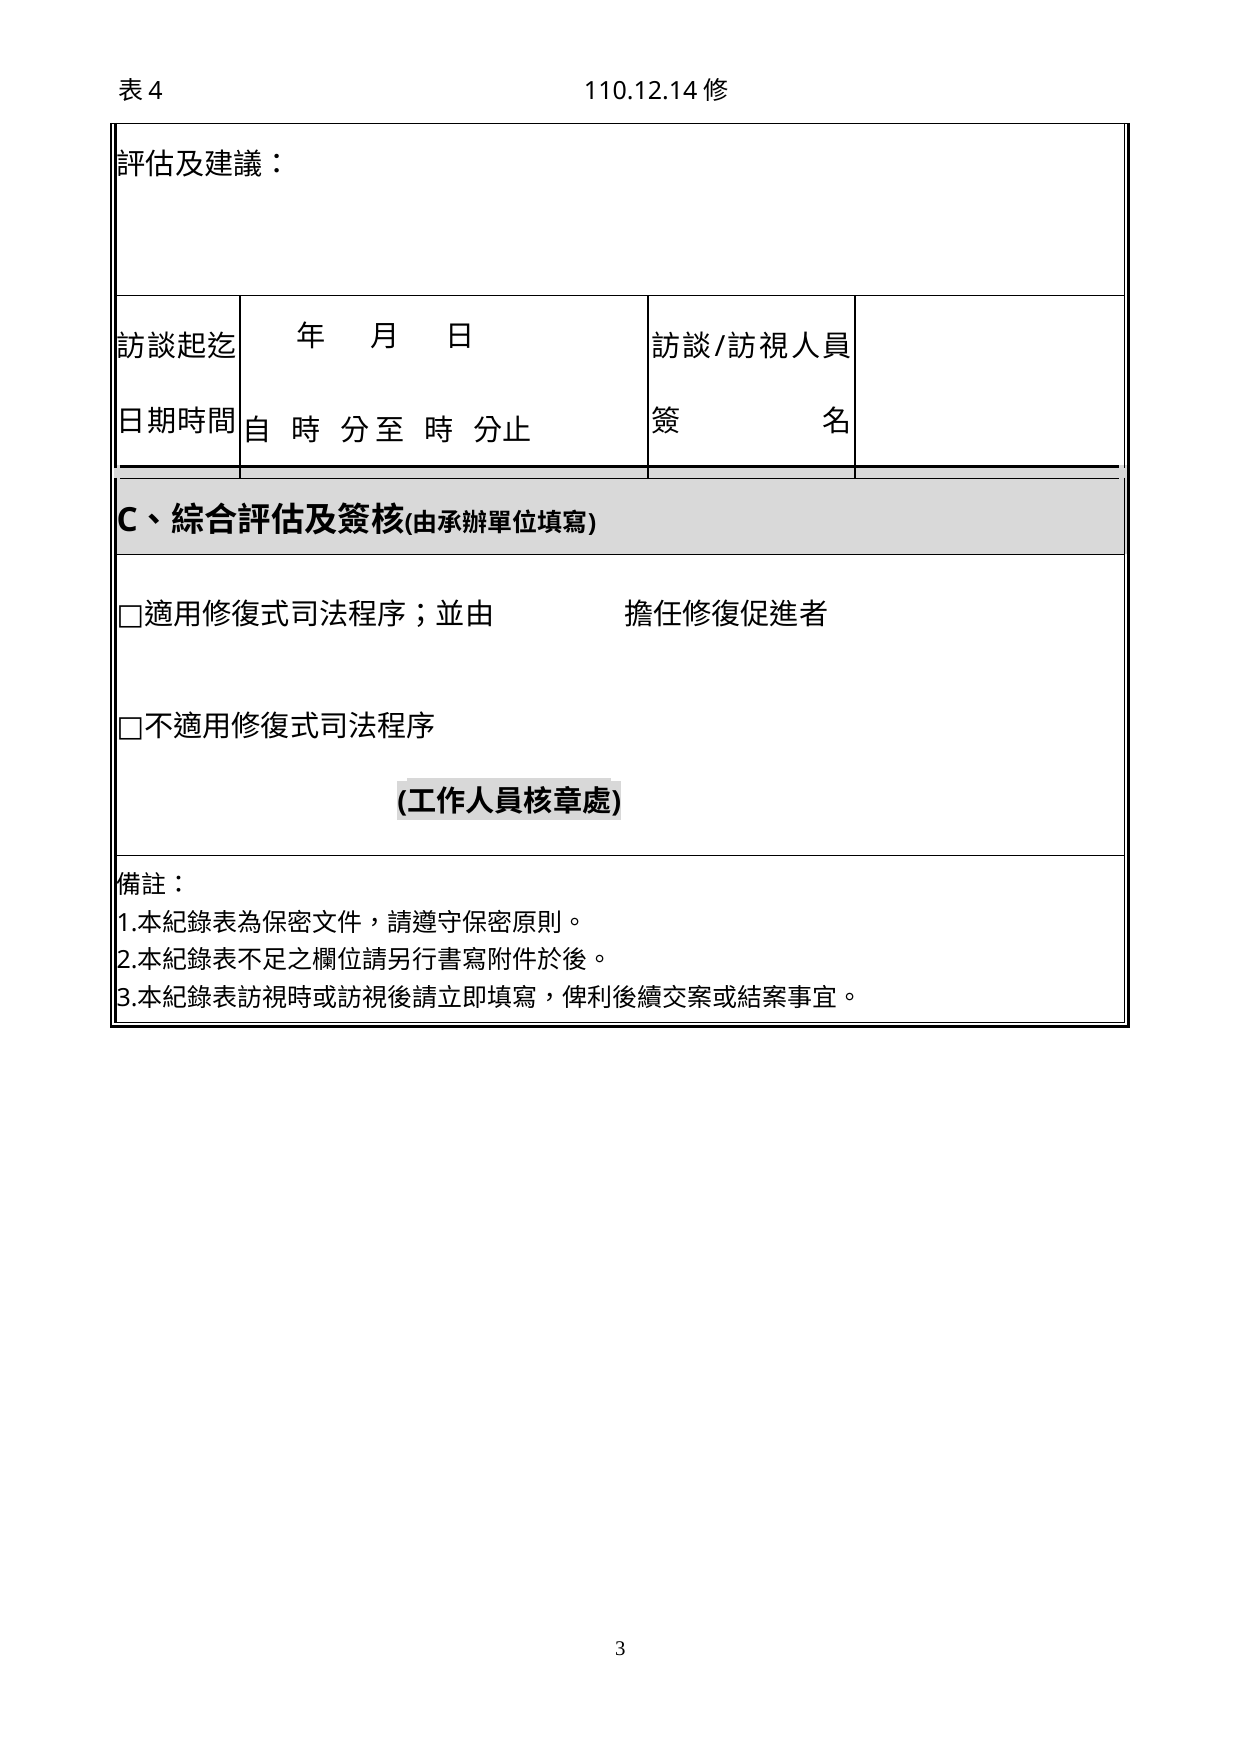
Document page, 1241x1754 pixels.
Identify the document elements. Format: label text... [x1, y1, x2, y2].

table_cell 年 月 日 自 時 分 至 時 分止 [241, 296, 647, 465]
table_cell □適用修復式司法程序；並由 擔任修復促進者 □不適用修復式司法程序 (工作人員核章處) [117, 555, 1124, 855]
table_cell [856, 296, 1124, 465]
table_cell 訪談起迄 日期時間 [117, 296, 239, 465]
table_cell 訪談/訪視人員 簽 名 [649, 296, 854, 465]
table_cell C、綜合評估及簽核(由承辦單位填寫) [114, 465, 1127, 554]
table_cell 評估及建議： [117, 124, 1124, 295]
table_cell 備註： 1.本紀錄表為保密文件，請遵守保密原則。 2.本紀錄表不足之欄位請另行書寫附件於後。 3.本紀錄表訪視時或訪視後請立即填寫，俾利後續交案或結案事宜。 [117, 856, 1124, 1021]
